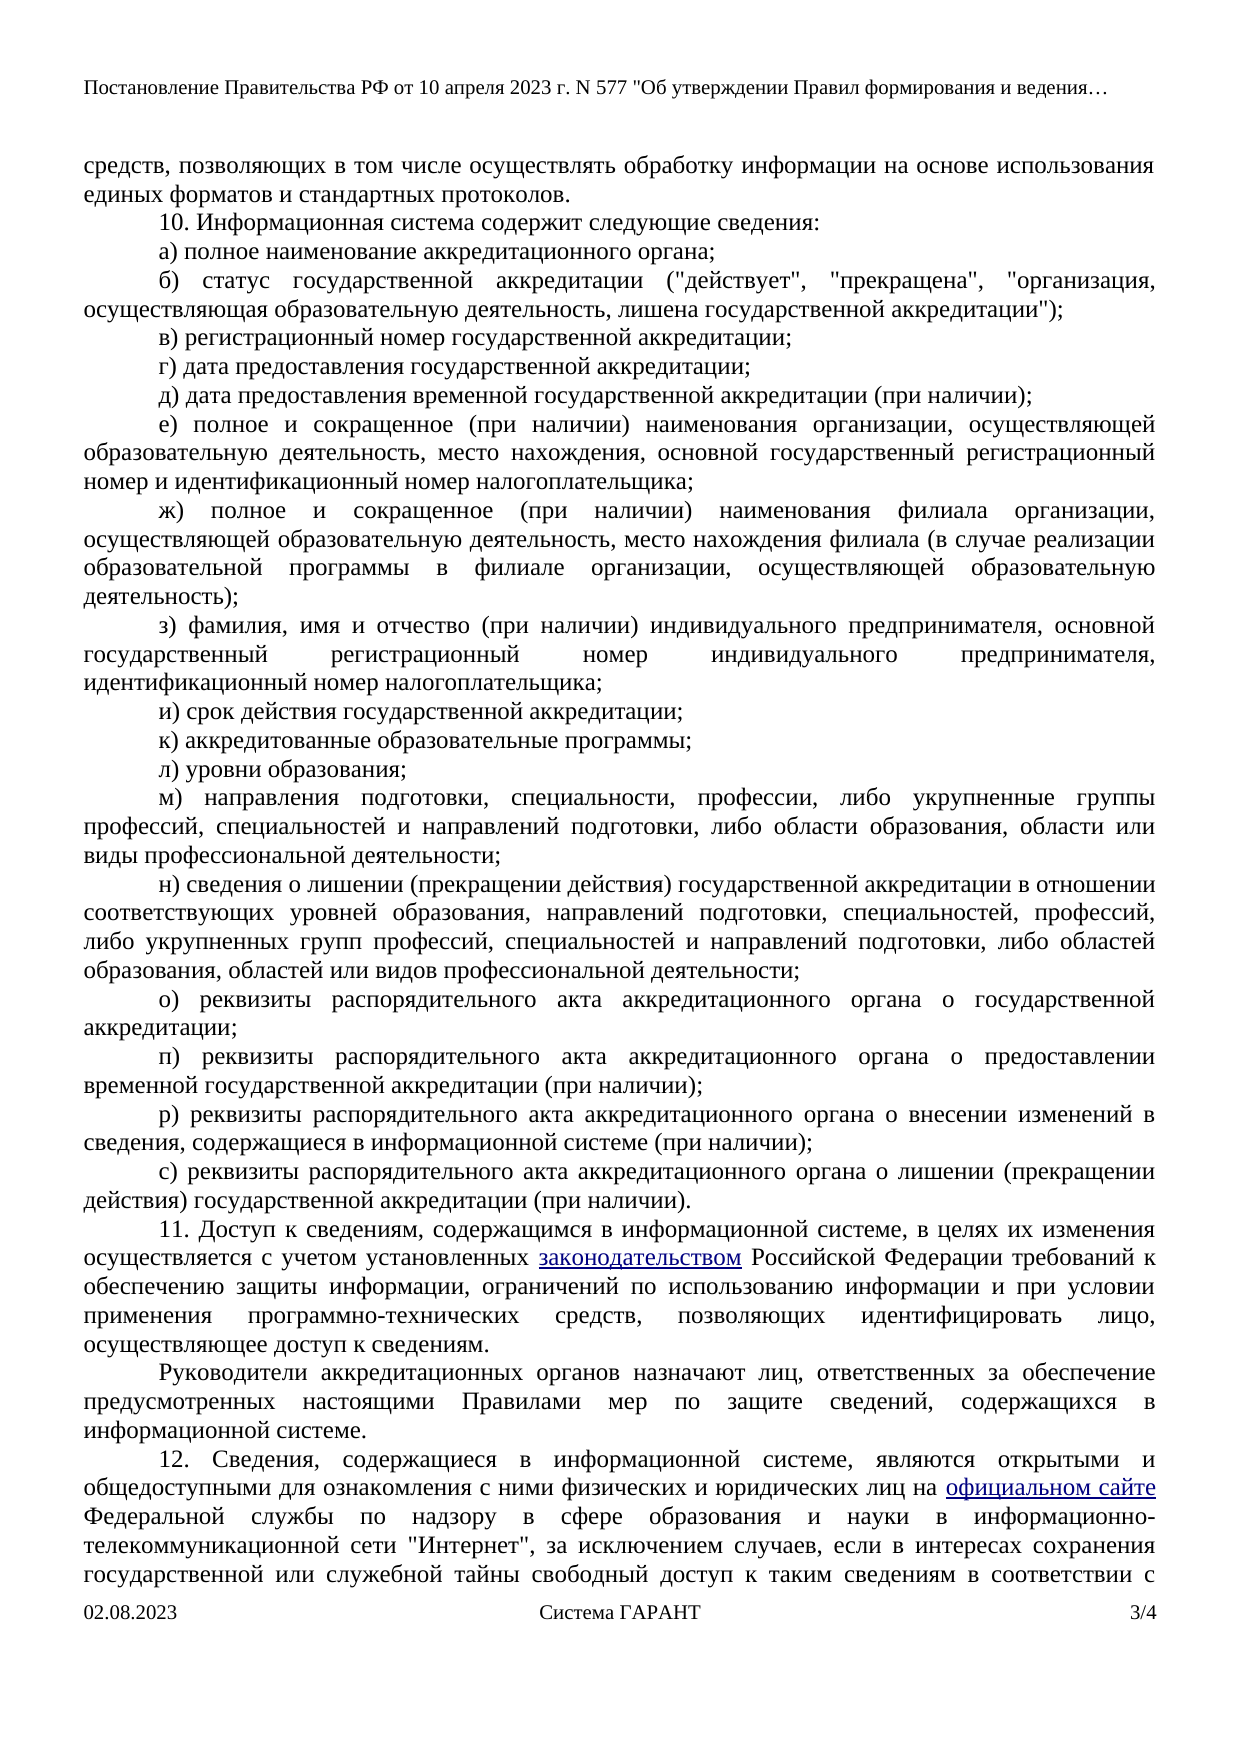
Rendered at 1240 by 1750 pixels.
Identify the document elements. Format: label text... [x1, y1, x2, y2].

text и) срок действия государственной аккредитации; [83, 696, 1156, 725]
text н) сведения о лишении (прекращении действия) государственной аккредитации в отношении соответствующих уровней образования, направлений подготовки, специальностей, профессий, либо укрупненных групп профессий, специальностей и направлений подготовки, либо областей образования, областей или видов профессиональной деятельности; [83, 869, 1156, 984]
text о) реквизиты распорядительного акта аккредитационного органа о государственной аккредитации; [83, 984, 1156, 1041]
text 12. Сведения, содержащиеся в информационной системе, являются открытыми и общедоступными для ознакомления с ними физических и юридических лиц на официальном сайте Федеральной службы по надзору в сфере образования и науки в информационно-телекоммуникационной сети "Интернет", за исключением случаев, если в интересах сохранения государственной или служебной тайны свободный доступ к таким сведениям в соответствии с [83, 1444, 1156, 1587]
text в) регистрационный номер государственной аккредитации; [83, 322, 1156, 351]
text м) направления подготовки, специальности, профессии, либо укрупненные группы профессий, специальностей и направлений подготовки, либо области образования, области или виды профессиональной деятельности; [83, 782, 1156, 869]
text е) полное и сокращенное (при наличии) наименования организации, осуществляющей образовательную деятельность, место нахождения, основной государственный регистрационный номер и идентификационный номер налогоплательщика; [83, 409, 1156, 495]
text п) реквизиты распорядительного акта аккредитационного органа о предоставлении временной государственной аккредитации (при наличии); [83, 1041, 1156, 1099]
text ж) полное и сокращенное (при наличии) наименования филиала организации, осуществляющей образовательную деятельность, место нахождения филиала (в случае реализации образовательной программы в филиале организации, осуществляющей образовательную деятельность); [83, 495, 1156, 610]
text б) статус государственной аккредитации ("действует", "прекращена", "организация, осуществляющая образовательную деятельность, лишена государственной аккредитации"); [83, 265, 1156, 322]
text з) фамилия, имя и отчество (при наличии) индивидуального предпринимателя, основной государственный регистрационный номер индивидуального предпринимателя, идентификационный номер налогоплательщика; [83, 610, 1156, 696]
text а) полное наименование аккредитационного органа; [83, 236, 1156, 265]
text 11. Доступ к сведениям, содержащимся в информационной системе, в целях их изменения осуществляется с учетом установленных законодательством Российской Федерации требований к обеспечению защиты информации, ограничений по использованию информации и при условии применения программно-технических средств, позволяющих идентифицировать лицо, осуществляющее доступ к сведениям. [83, 1214, 1156, 1357]
text л) уровни образования; [83, 754, 1156, 782]
text к) аккредитованные образовательные программы; [83, 725, 1156, 754]
text средств, позволяющих в том числе осуществлять обработку информации на основе использования единых форматов и стандартных протоколов. [83, 150, 1156, 207]
text 10. Информационная система содержит следующие сведения: [83, 207, 1156, 236]
text с) реквизиты распорядительного акта аккредитационного органа о лишении (прекращении действия) государственной аккредитации (при наличии). [83, 1156, 1156, 1214]
text д) дата предоставления временной государственной аккредитации (при наличии); [83, 380, 1156, 409]
text р) реквизиты распорядительного акта аккредитационного органа о внесении изменений в сведения, содержащиеся в информационной системе (при наличии); [83, 1099, 1156, 1156]
text Руководители аккредитационных органов назначают лиц, ответственных за обеспечение предусмотренных настоящими Правилами мер по защите сведений, содержащихся в информационной системе. [83, 1357, 1156, 1444]
text г) дата предоставления государственной аккредитации; [83, 351, 1156, 380]
